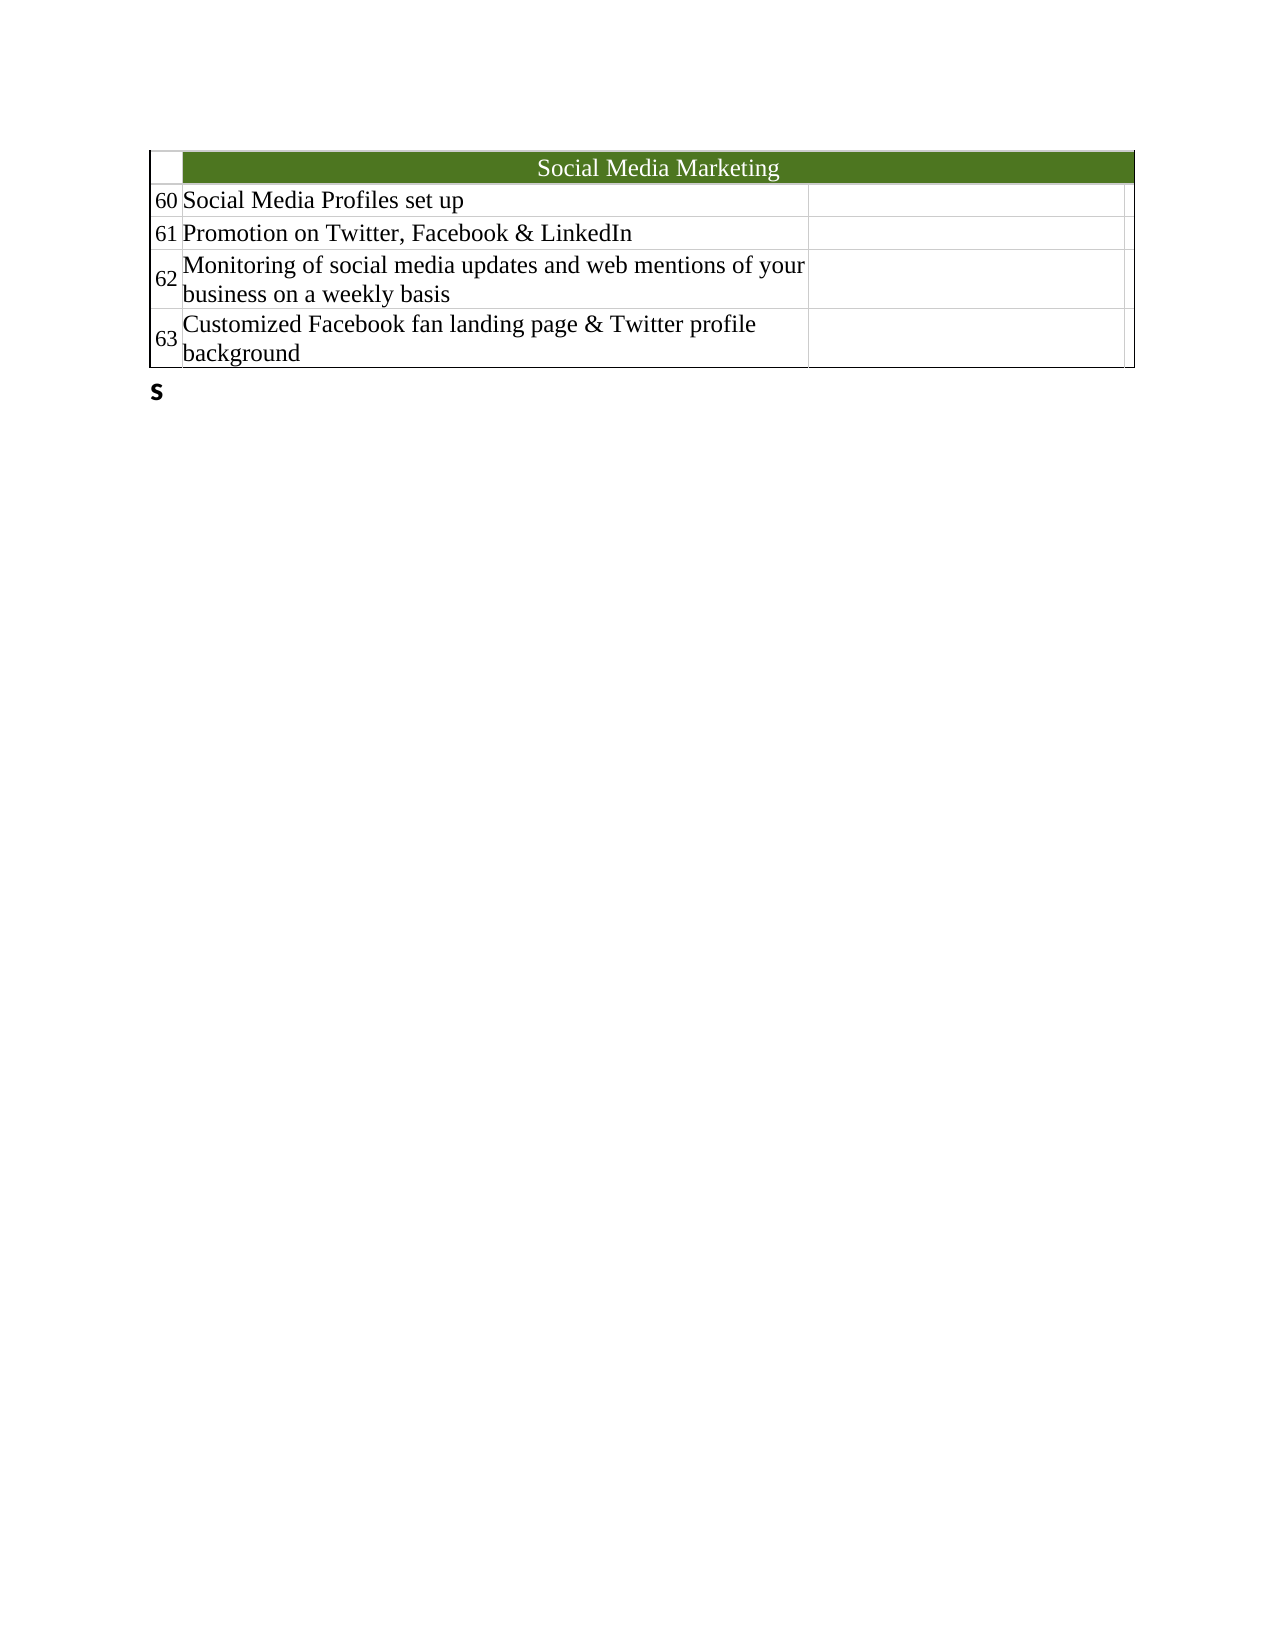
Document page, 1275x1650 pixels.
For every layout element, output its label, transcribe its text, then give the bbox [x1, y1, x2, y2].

table_cell [1125, 309, 1134, 367]
table_cell 63 [151, 309, 182, 367]
table_cell [809, 185, 1124, 216]
table_cell [809, 250, 1124, 307]
text s [150, 368, 1125, 409]
table_cell Social Media Marketing [183, 152, 1134, 183]
table_cell [1125, 250, 1134, 307]
table_cell Promotion on Twitter, Facebook & LinkedIn [183, 217, 808, 248]
table_cell Monitoring of social media updates and web mentions of your business on a weekly basis [183, 250, 808, 307]
table_cell 60 [151, 185, 182, 216]
table_cell Customized Facebook fan landing page & Twitter profile background [183, 309, 808, 367]
table_cell [151, 152, 182, 183]
table_cell [1125, 217, 1134, 248]
table_cell [809, 217, 1124, 248]
table_cell Social Media Profiles set up [183, 185, 808, 216]
table_cell [1125, 185, 1134, 216]
table_cell 61 [151, 217, 182, 248]
table_cell [809, 309, 1124, 367]
table_cell 62 [151, 250, 182, 307]
